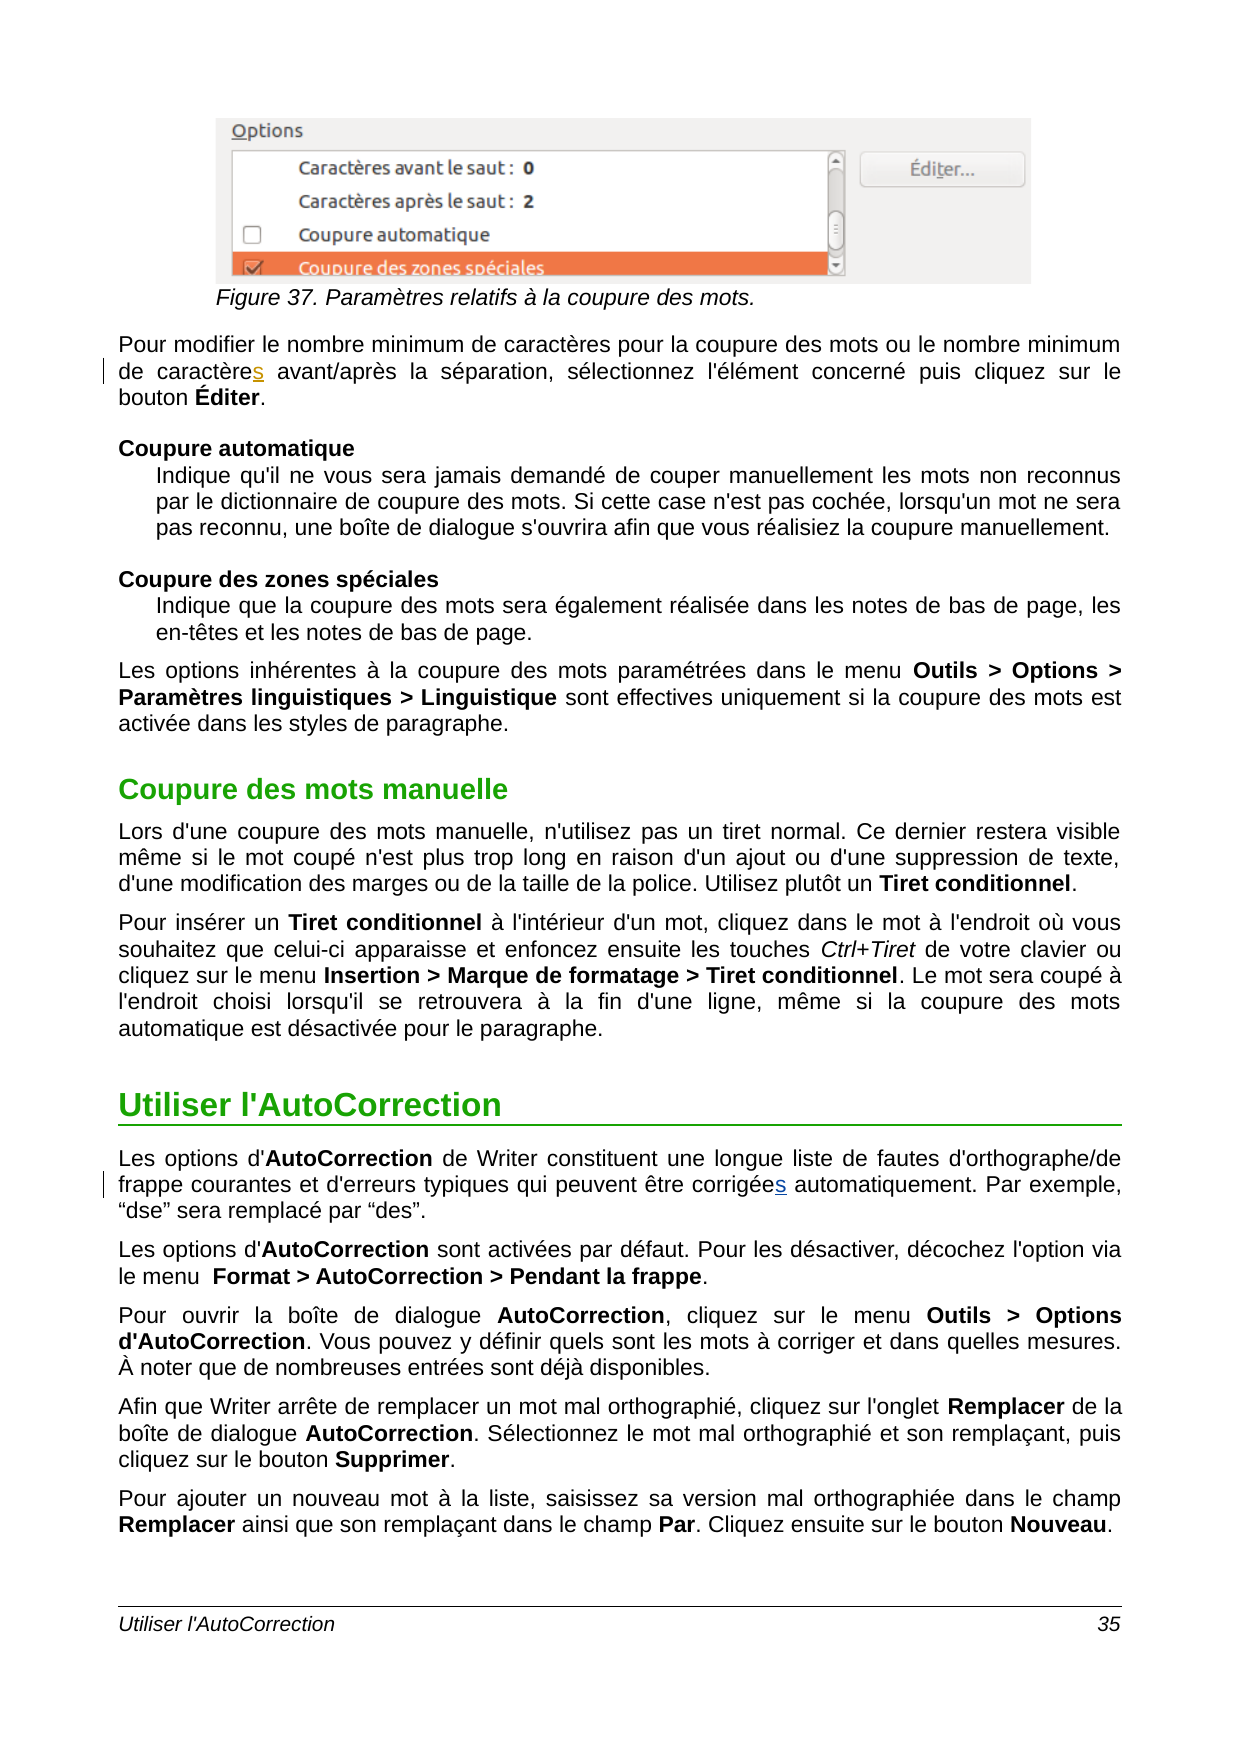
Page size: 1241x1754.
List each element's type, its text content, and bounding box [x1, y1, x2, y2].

text Coupure automatique [118, 435, 1122, 462]
text Pour ouvrir la boîte de dialogue AutoCorrection, cliquez sur le menu Outils > Options d'AutoCorrection. Vous pouvez y définir quels sont les mots à corriger et dans quelles mesures. À noter que de nombreuses entrées sont déjà disponibles. [118, 1302, 1122, 1381]
text Pour insérer un Tiret conditionnel à l'intérieur d'un mot, cliquez dans le mot à l'endroit où vous souhaitez que celui-ci apparaisse et enfoncez ensuite les touches Ctrl+Tiret de votre clavier ou cliquez sur le menu Insertion > Marque de formatage > Tiret conditionnel. Le mot sera coupé à l'endroit choisi lorsqu'il se retrouvera à la fin d'une ligne, même si la coupure des mots automatique est désactivée pour le paragraphe. [118, 909, 1122, 1041]
text Indique qu'il ne vous sera jamais demandé de couper manuellement les mots non reconnus par le dictionnaire de coupure des mots. Si cette case n'est pas cochée, lorsqu'un mot ne sera pas reconnu, une boîte de dialogue s'ouvrira afin que vous réalisiez la coupure manuellement. [156, 462, 1122, 541]
text Les options d'AutoCorrection sont activées par défaut. Pour les désactiver, décochez l'option via le menu Format > AutoCorrection > Pendant la frappe. [118, 1236, 1122, 1289]
subtitle Coupure des mots manuelle [118, 772, 1122, 805]
text Figure 37. Paramètres relatifs à la coupure des mots. [216, 284, 1031, 310]
picture [215, 118, 1032, 284]
text Indique que la coupure des mots sera également réalisée dans les notes de bas de page, les en-têtes et les notes de bas de page. [156, 592, 1122, 645]
text Pour ajouter un nouveau mot à la liste, saisissez sa version mal orthographiée dans le champ Remplacer ainsi que son remplaçant dans le champ Par. Cliquez ensuite sur le bouton Nouveau. [118, 1485, 1122, 1537]
text Les options d'AutoCorrection de Writer constituent une longue liste de fautes d'orthographe/de frappe courantes et d'erreurs typiques qui peuvent être corrigées automatiquement. Par exemple, “dse” sera remplacé par “des”. [118, 1145, 1122, 1224]
text Pour modifier le nombre minimum de caractères pour la coupure des mots ou le nombre minimum de caractères avant/après la séparation, sélectionnez l'élément concerné puis cliquez sur le bouton Éditer. [118, 331, 1122, 410]
text Coupure des zones spéciales [118, 566, 1122, 592]
text Afin que Writer arrête de remplacer un mot mal orthographié, cliquez sur l'onglet Remplacer de la boîte de dialogue AutoCorrection. Sélectionnez le mot mal orthographié et son remplaçant, puis cliquez sur le bouton Supprimer. [118, 1393, 1122, 1472]
subtitle Utiliser l'AutoCorrection [118, 1085, 1122, 1124]
text Lors d'une coupure des mots manuelle, n'utilisez pas un tiret normal. Ce dernier restera visible même si le mot coupé n'est plus trop long en raison d'un ajout ou d'une suppression de texte, d'une modification des marges ou de la taille de la police. Utilisez plutôt un Tiret conditionnel. [118, 818, 1122, 897]
text Les options inhérentes à la coupure des mots paramétrées dans le menu Outils > Options > Paramètres linguistiques > Linguistique sont effectives uniquement si la coupure des mots est activée dans les styles de paragraphe. [118, 657, 1122, 736]
